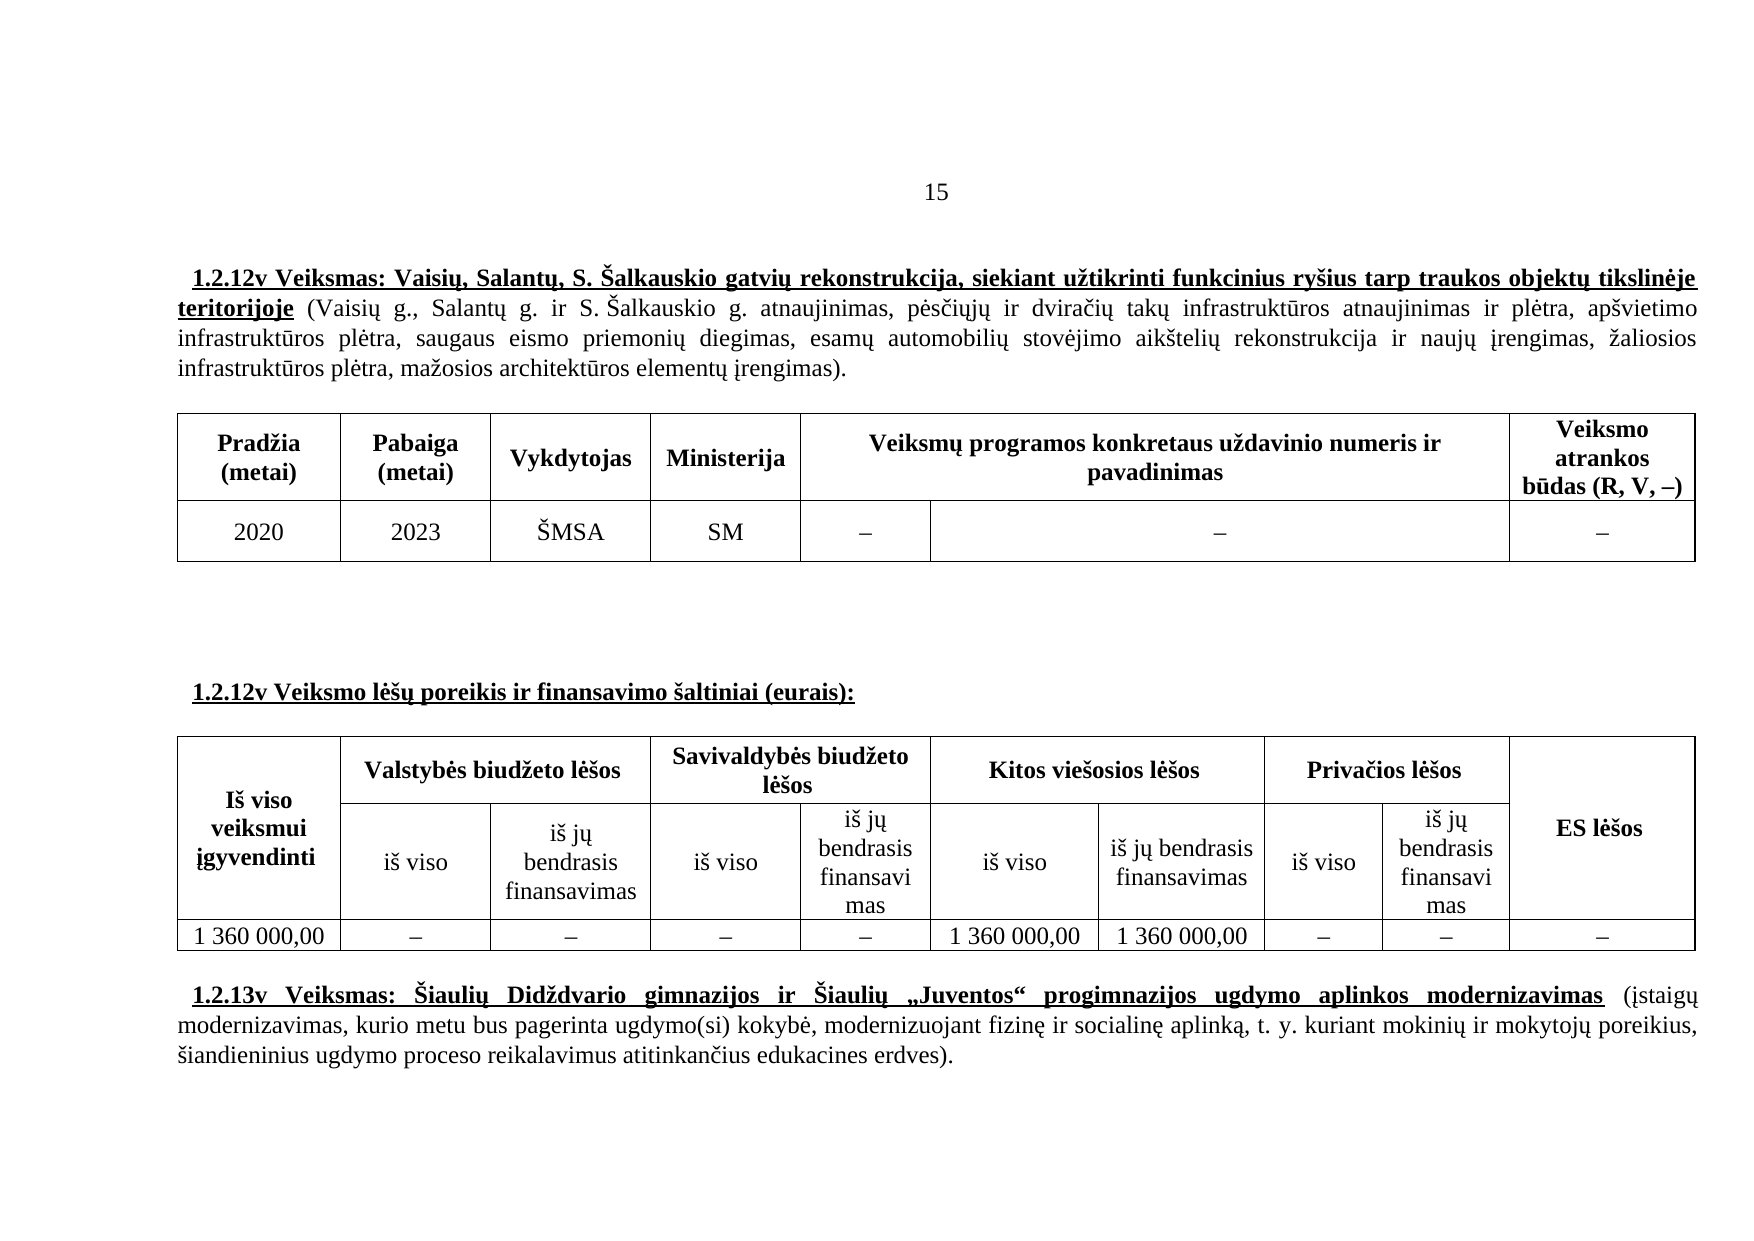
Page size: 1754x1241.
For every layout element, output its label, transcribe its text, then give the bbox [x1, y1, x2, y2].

table_cell iš jų bendrasis finansavimas [1099, 804, 1264, 919]
table_cell iš viso [341, 804, 490, 919]
text 1.2.12v Veiksmo lėšų poreikis ir finansavimo šaltiniai (eurais): [177, 677, 1695, 706]
table_header Privačios lėšos [1265, 737, 1509, 803]
table_header Savivaldybės biudžeto lėšos [651, 737, 930, 803]
table_cell iš viso [931, 804, 1098, 919]
table_cell – [1265, 920, 1382, 950]
table_cell iš jų bendrasis finansavimas [1383, 804, 1509, 919]
table_cell – [801, 920, 930, 950]
table_cell – [801, 501, 930, 561]
table_header ES lėšos [1510, 737, 1694, 919]
table_cell – [931, 501, 1509, 561]
table_header Kitos viešosios lėšos [931, 737, 1264, 803]
table_cell 1 360 000,00 [1099, 920, 1264, 950]
table_cell – [651, 920, 800, 950]
table_header Vykdytojas [491, 414, 650, 500]
table_cell 1 360 000,00 [178, 920, 340, 950]
table_cell iš viso [651, 804, 800, 919]
text 1.2.12v Veiksmas: Vaisių, Salantų, S. Šalkauskio gatvių rekonstrukcija, siekiant užtikrinti funkcinius ryšius tarp traukos objektų tikslinėje teritorijoje (Vaisių g., Salantų g. ir S. Šalkauskio g. atnaujinimas, pėsčiųjų ir dviračių takų infrastruktūros atnaujinimas ir plėtra, apšvietimo infrastruktūros plėtra, saugaus eismo priemonių diegimas, esamų automobilių stovėjimo aikštelių rekonstrukcija ir naujų įrengimas, žaliosios infrastruktūros plėtra, mažosios architektūros elementų įrengimas). [177, 263, 1698, 382]
table_header Veiksmo atrankos būdas (R, V, –) [1510, 414, 1694, 500]
table_cell 1 360 000,00 [931, 920, 1098, 950]
table_cell SM [651, 501, 800, 561]
table_cell – [1510, 920, 1694, 950]
table_cell iš jų bendrasis finansavimas [801, 804, 930, 919]
table_header Valstybės biudžeto lėšos [341, 737, 650, 803]
table_cell 2023 [341, 501, 490, 561]
table_cell 2020 [178, 501, 340, 561]
table_header Pradžia (metai) [178, 414, 340, 500]
table_header Pabaiga (metai) [341, 414, 490, 500]
table_header Ministerija [651, 414, 800, 500]
table_cell ŠMSA [491, 501, 650, 561]
table_cell – [341, 920, 490, 950]
table_header Veiksmų programos konkretaus uždavinio numeris ir pavadinimas [801, 414, 1509, 500]
table_header Iš viso veiksmui įgyvendinti [178, 737, 340, 919]
table_cell – [491, 920, 650, 950]
table_cell – [1383, 920, 1509, 950]
text 1.2.13v Veiksmas: Šiaulių Didždvario gimnazijos ir Šiaulių „Juventos“ progimnazijos ugdymo aplinkos modernizavimas (įstaigų modernizavimas, kurio metu bus pagerinta ugdymo(si) kokybė, modernizuojant fizinę ir socialinę aplinką, t. y. kuriant mokinių ir mokytojų poreikius, šiandieninius ugdymo proceso reikalavimus atitinkančius edukacines erdves). [177, 980, 1698, 1069]
table_cell – [1510, 501, 1694, 561]
table_cell iš jų bendrasis finansavimas [491, 804, 650, 919]
table_cell iš viso [1265, 804, 1382, 919]
